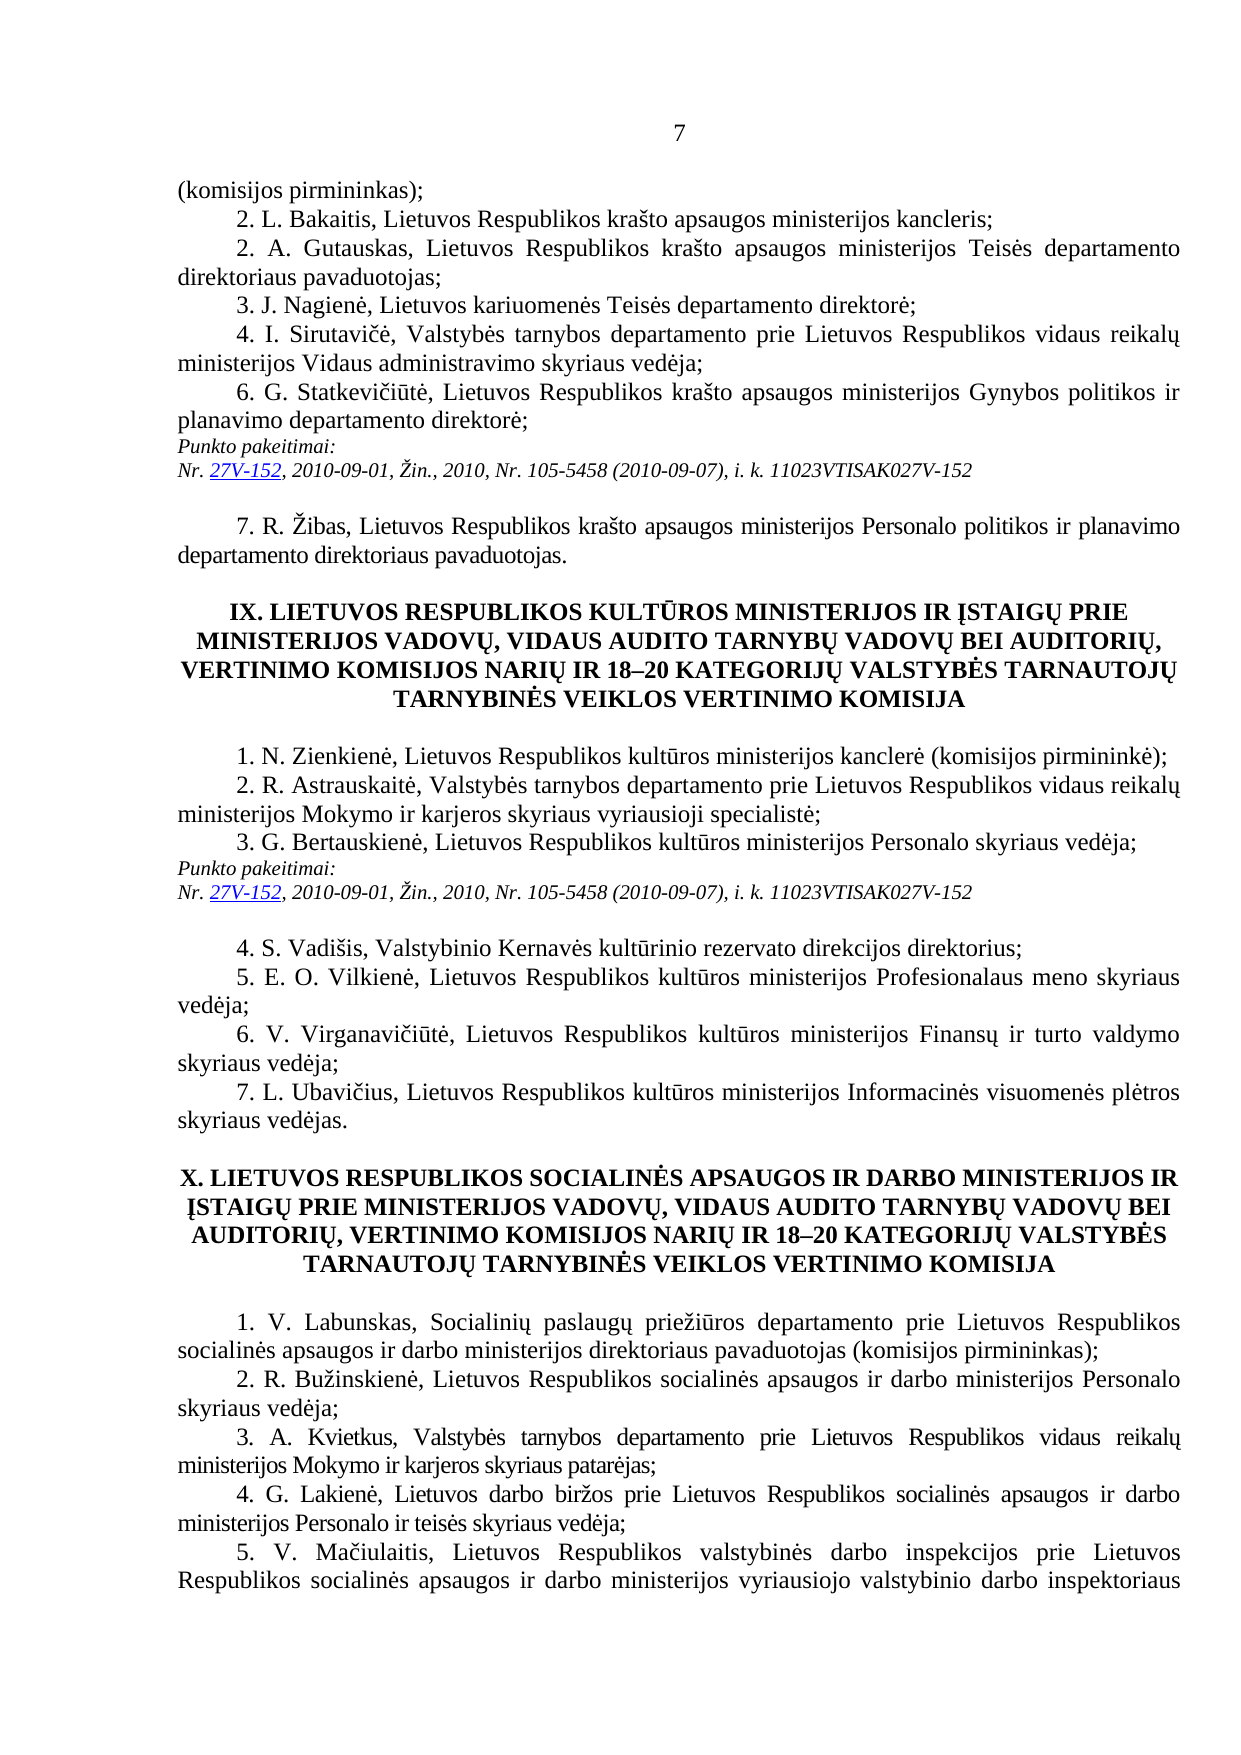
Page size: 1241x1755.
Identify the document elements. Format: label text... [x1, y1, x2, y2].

text (komisijos pirmininkas); [177, 176, 1181, 204]
text 7. R. Žibas, Lietuvos Respublikos krašto apsaugos ministerijos Personalo politikos ir planavimo departamento direktoriaus pavaduotojas. [177, 511, 1181, 569]
text Nr. 27V-152, 2010-09-01, Žin., 2010, Nr. 105-5458 (2010-09-07), i. k. 11023VTISAK027V-152 [177, 458, 1181, 482]
text Nr. 27V-152, 2010-09-01, Žin., 2010, Nr. 105-5458 (2010-09-07), i. k. 11023VTISAK027V-152 [177, 880, 1181, 904]
text 1. V. Labunskas, Socialinių paslaugų priežiūros departamento prie Lietuvos Respublikos socialinės apsaugos ir darbo ministerijos direktoriaus pavaduotojas (komisijos pirmininkas); [177, 1307, 1181, 1364]
text 4. S. Vadišis, Valstybinio Kernavės kultūrinio rezervato direkcijos direktorius; [177, 933, 1181, 962]
text X. LIETUVOS RESPUBLIKOS SOCIALINĖS APSAUGOS IR DARBO MINISTERIJOS IR ĮSTAIGŲ PRIE MINISTERIJOS VADOVŲ, VIDAUS AUDITO TARNYBŲ VADOVŲ BEI AUDITORIŲ, VERTINIMO KOMISIJOS NARIŲ IR 18–20 KATEGORIJŲ VALSTYBĖS TARNAUTOJŲ TARNYBINĖS VEIKLOS VERTINIMO KOMISIJA [177, 1163, 1181, 1278]
text 4. G. Lakienė, Lietuvos darbo biržos prie Lietuvos Respublikos socialinės apsaugos ir darbo ministerijos Personalo ir teisės skyriaus vedėja; [177, 1479, 1181, 1537]
text 7. L. Ubavičius, Lietuvos Respublikos kultūros ministerijos Informacinės visuomenės plėtros skyriaus vedėjas. [177, 1077, 1181, 1134]
text 5. E. O. Vilkienė, Lietuvos Respublikos kultūros ministerijos Profesionalaus meno skyriaus vedėja; [177, 962, 1181, 1019]
text Punkto pakeitimai: [177, 434, 1181, 458]
text 2. L. Bakaitis, Lietuvos Respublikos krašto apsaugos ministerijos kancleris; [177, 204, 1181, 233]
text 2. R. Astrauskaitė, Valstybės tarnybos departamento prie Lietuvos Respublikos vidaus reikalų ministerijos Mokymo ir karjeros skyriaus vyriausioji specialistė; [177, 770, 1181, 827]
text 4. I. Sirutavičė, Valstybės tarnybos departamento prie Lietuvos Respublikos vidaus reikalų ministerijos Vidaus administravimo skyriaus vedėja; [177, 319, 1181, 377]
text 3. A. Kvietkus, Valstybės tarnybos departamento prie Lietuvos Respublikos vidaus reikalų ministerijos Mokymo ir karjeros skyriaus patarėjas; [177, 1422, 1181, 1479]
text 1. N. Zienkienė, Lietuvos Respublikos kultūros ministerijos kanclerė (komisijos pirmininkė); [177, 741, 1181, 770]
text 3. J. Nagienė, Lietuvos kariuomenės Teisės departamento direktorė; [177, 291, 1181, 319]
text 5. V. Mačiulaitis, Lietuvos Respublikos valstybinės darbo inspekcijos prie Lietuvos Respublikos socialinės apsaugos ir darbo ministerijos vyriausiojo valstybinio darbo inspektoriaus [177, 1537, 1181, 1594]
text 3. G. Bertauskienė, Lietuvos Respublikos kultūros ministerijos Personalo skyriaus vedėja; [177, 827, 1181, 856]
text 2. R. Bužinskienė, Lietuvos Respublikos socialinės apsaugos ir darbo ministerijos Personalo skyriaus vedėja; [177, 1364, 1181, 1422]
text Punkto pakeitimai: [177, 856, 1181, 880]
text 2. A. Gutauskas, Lietuvos Respublikos krašto apsaugos ministerijos Teisės departamento direktoriaus pavaduotojas; [177, 233, 1181, 291]
text 6. G. Statkevičiūtė, Lietuvos Respublikos krašto apsaugos ministerijos Gynybos politikos ir planavimo departamento direktorė; [177, 377, 1181, 434]
text 6. V. Virganavičiūtė, Lietuvos Respublikos kultūros ministerijos Finansų ir turto valdymo skyriaus vedėja; [177, 1019, 1181, 1077]
text IX. LIETUVOS RESPUBLIKOS KULTŪROS MINISTERIJOS IR ĮSTAIGŲ PRIE MINISTERIJOS VADOVŲ, VIDAUS AUDITO TARNYBŲ VADOVŲ BEI AUDITORIŲ, VERTINIMO KOMISIJOS NARIŲ IR 18–20 KATEGORIJŲ VALSTYBĖS TARNAUTOJŲ TARNYBINĖS VEIKLOS VERTINIMO KOMISIJA [177, 597, 1181, 712]
